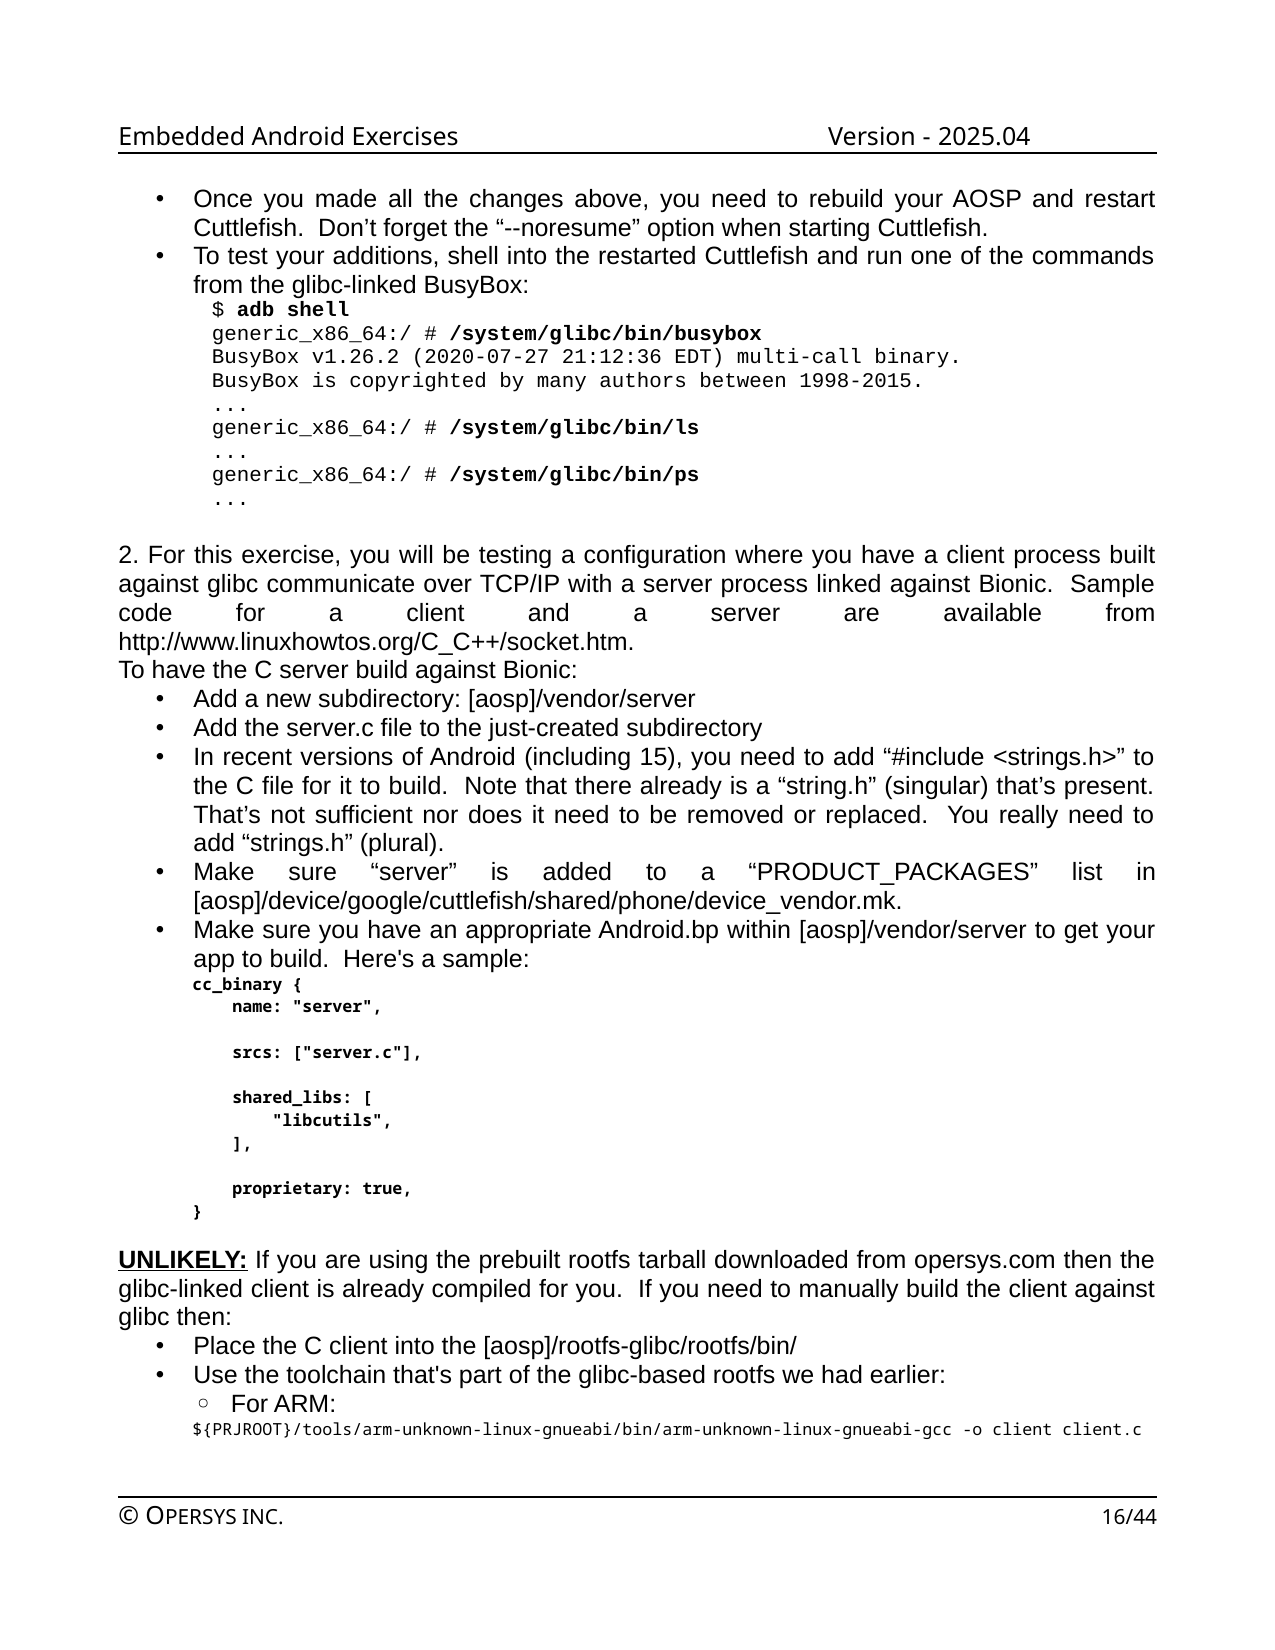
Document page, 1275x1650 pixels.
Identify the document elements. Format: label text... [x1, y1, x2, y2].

text ${PRJROOT}/tools/arm-unknown-linux-gnueabi/bin/arm-unknown-linux-gnueabi-gcc -o client client.c [192, 1418, 1157, 1440]
list Make sure you have an appropriate Android.bp within [aosp]/vendor/server to get your app to build. Here's a sample: [156, 915, 1157, 972]
text cc_binary { [192, 972, 1157, 995]
list UNLIKELY: If you are using the prebuilt rootfs tarball downloaded from opersys.com then the glibc-linked client is already compiled for you. If you need to manually build the client against glibc then: [81, 1245, 1157, 1331]
text "libcutils", [192, 1108, 1157, 1131]
text To have the C server build against Bionic: [118, 656, 1157, 684]
text ... [212, 441, 1157, 464]
text generic_x86_64:/ # /system/glibc/bin/busybox [212, 323, 1157, 346]
text } [192, 1199, 1157, 1222]
list Add the server.c file to the just-created subdirectory [156, 713, 1157, 742]
text ... [212, 488, 1157, 512]
text ], [192, 1131, 1157, 1154]
list Add a new subdirectory: [aosp]/vendor/server [156, 684, 1157, 713]
text BusyBox v1.26.2 (2020-07-27 21:12:36 EDT) multi-call binary. [212, 346, 1157, 370]
text generic_x86_64:/ # /system/glibc/bin/ls [212, 417, 1157, 441]
text proprietary: true, [192, 1177, 1157, 1199]
list For ARM: [193, 1389, 1157, 1418]
text $ adb shell [212, 299, 1157, 323]
text ... [212, 393, 1157, 417]
text name: "server", [192, 995, 1157, 1018]
text 2. For this exercise, you will be testing a configuration where you have a client process built against glibc communicate over TCP/IP with a server process linked against Bionic. Sample code for a client and a server are available from http://www.linuxhowtos.org/C_C++/socket.htm. [118, 541, 1157, 656]
text srcs: ["server.c"], [192, 1040, 1157, 1063]
text BusyBox is copyrighted by many authors between 1998-2015. [212, 370, 1157, 393]
list In recent versions of Android (including 15), you need to add “#include <strings.h>” to the C file for it to build. Note that there already is a “string.h” (singular) that’s present. That’s not sufficient nor does it need to be removed or replaced. You really need to add “strings.h” (plural). [156, 742, 1157, 857]
list Use the toolchain that's part of the glibc-based rootfs we had earlier: [156, 1360, 1157, 1389]
list Once you made all the changes above, you need to rebuild your AOSP and restart Cuttlefish. Don’t forget the “--noresume” option when starting Cuttlefish. [156, 184, 1157, 241]
text shared_libs: [ [192, 1086, 1157, 1108]
list Place the C client into the [aosp]/rootfs-glibc/rootfs/bin/ [156, 1331, 1157, 1360]
text generic_x86_64:/ # /system/glibc/bin/ps [212, 464, 1157, 488]
list To test your additions, shell into the restarted Cuttlefish and run one of the commands from the glibc-linked BusyBox: [156, 241, 1157, 299]
list Make sure “server” is added to a “PRODUCT_PACKAGES” list in [aosp]/device/google/cuttlefish/shared/phone/device_vendor.mk. [156, 857, 1157, 915]
